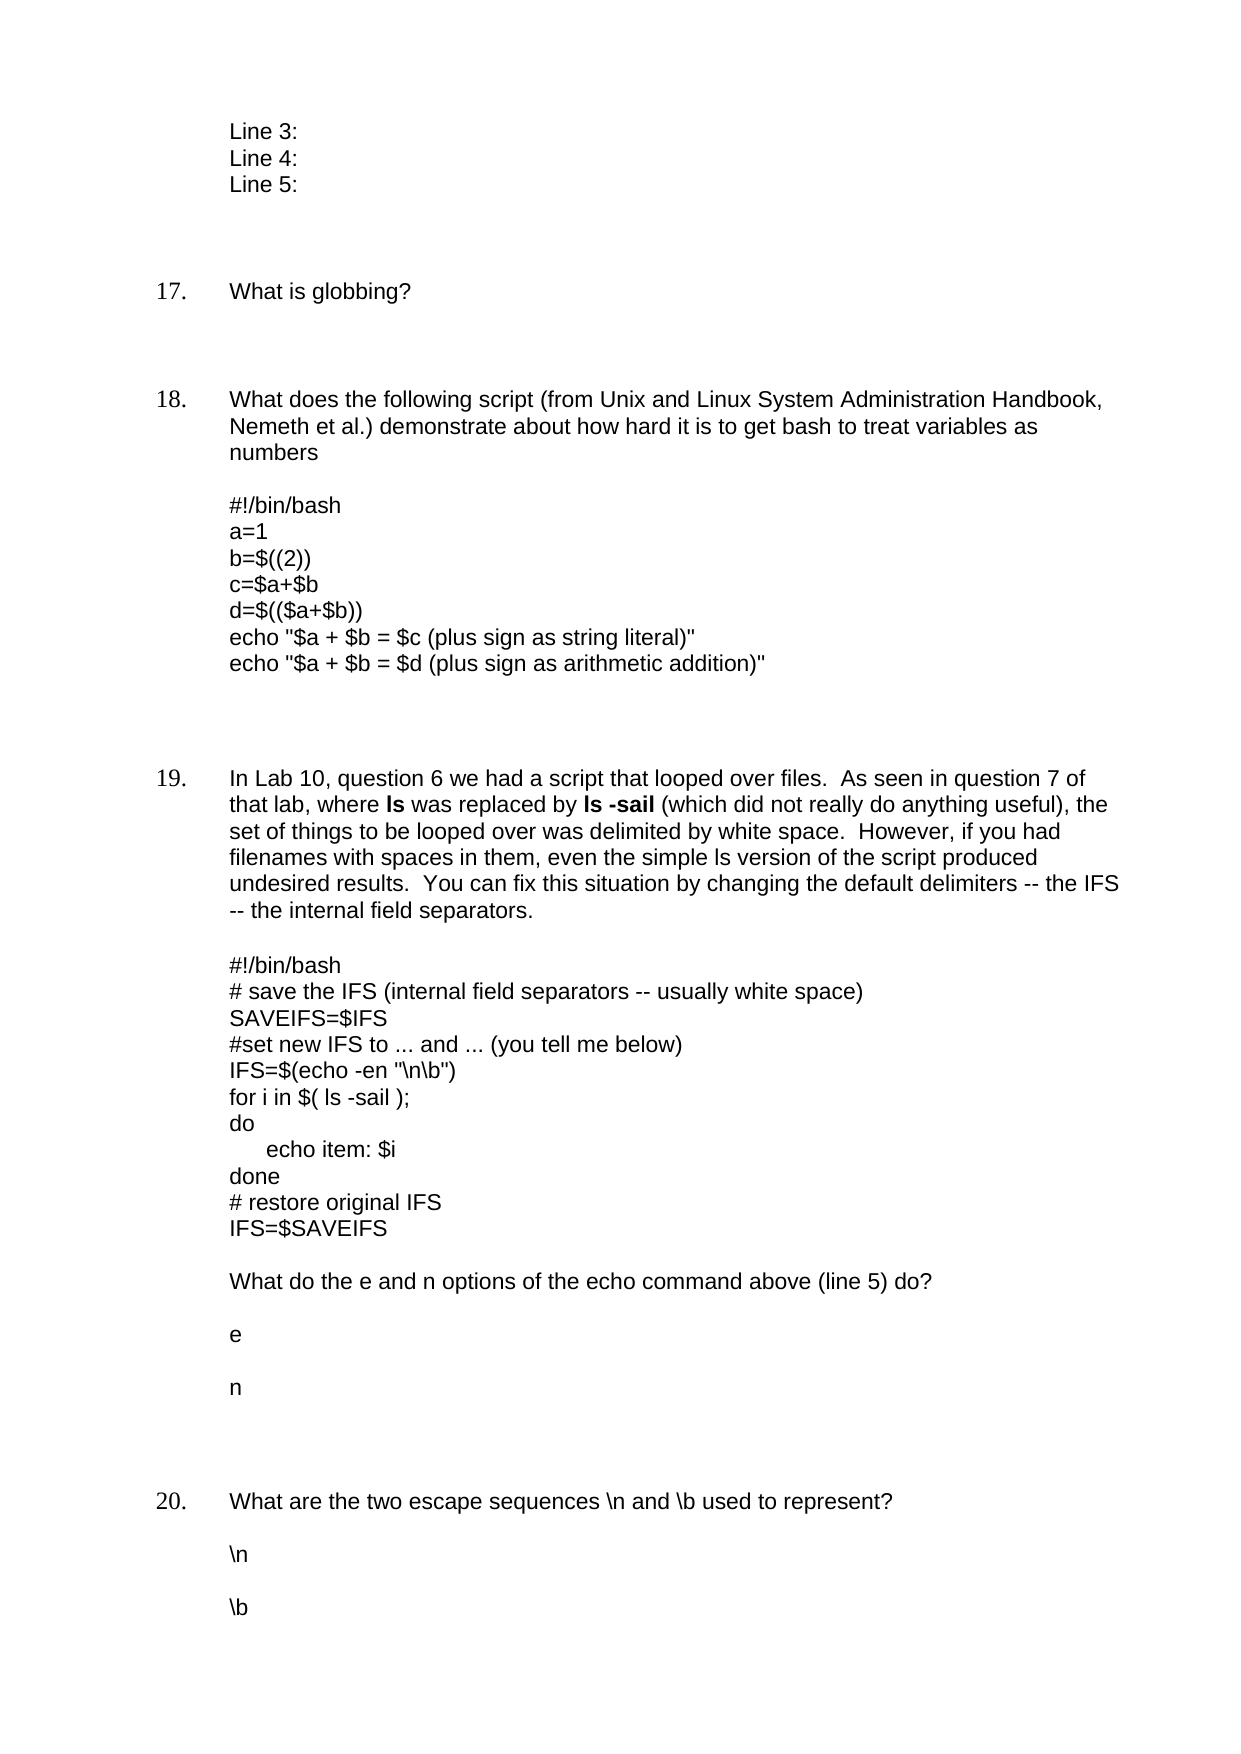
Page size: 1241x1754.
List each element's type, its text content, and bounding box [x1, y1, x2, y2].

list Line 5: [229, 171, 1122, 197]
list n [229, 1373, 1122, 1400]
list IFS=$SAVEIFS [229, 1215, 1122, 1242]
list # save the IFS (internal field separators -- usually white space) [229, 978, 1122, 1004]
list b=$((2)) [229, 544, 1122, 571]
list Line 4: [229, 144, 1122, 171]
list #!/bin/bash [229, 952, 1122, 978]
list echo "$a + $b = $c (plus sign as string literal)" [229, 624, 1122, 650]
list What do the e and n options of the echo command above (line 5) do? [229, 1268, 1122, 1294]
list e [229, 1321, 1122, 1347]
list echo "$a + $b = $d (plus sign as arithmetic addition)" [229, 650, 1122, 676]
list IFS=$(echo -en "\n\b") [229, 1057, 1122, 1084]
list do [229, 1110, 1122, 1136]
list done [229, 1163, 1122, 1189]
list Line 3: [229, 118, 1122, 144]
list SAVEIFS=$IFS [229, 1004, 1122, 1031]
list #!/bin/bash [229, 492, 1122, 518]
list echo item: $i [229, 1136, 1122, 1163]
list a=1 [229, 518, 1122, 544]
list What are the two escape sequences \n and \b used to represent? [156, 1486, 1122, 1515]
list for i in $( ls -sail ); [229, 1084, 1122, 1110]
list What does the following script (from Unix and Linux System Administration Handbook, Nemeth et al.) demonstrate about how hard it is to get bash to treat variables as numbers [156, 384, 1122, 466]
list \b [229, 1594, 1122, 1620]
list # restore original IFS [229, 1189, 1122, 1215]
list What is globbing? [156, 276, 1122, 305]
list \n [229, 1541, 1122, 1568]
list #set new IFS to ... and ... (you tell me below) [229, 1031, 1122, 1057]
list In Lab 10, question 6 we had a script that looped over files. As seen in question 7 of that lab, where ls was replaced by ls -sail (which did not really do anything useful), the set of things to be looped over was delimited by white space. However, if you had filenames with spaces in them, even the simple ls version of the script produced undesired results. You can fix this situation by changing the default delimiters -- the IFS -- the internal field separators. [156, 763, 1122, 923]
list c=$a+$b [229, 571, 1122, 597]
list d=$(($a+$b)) [229, 597, 1122, 624]
